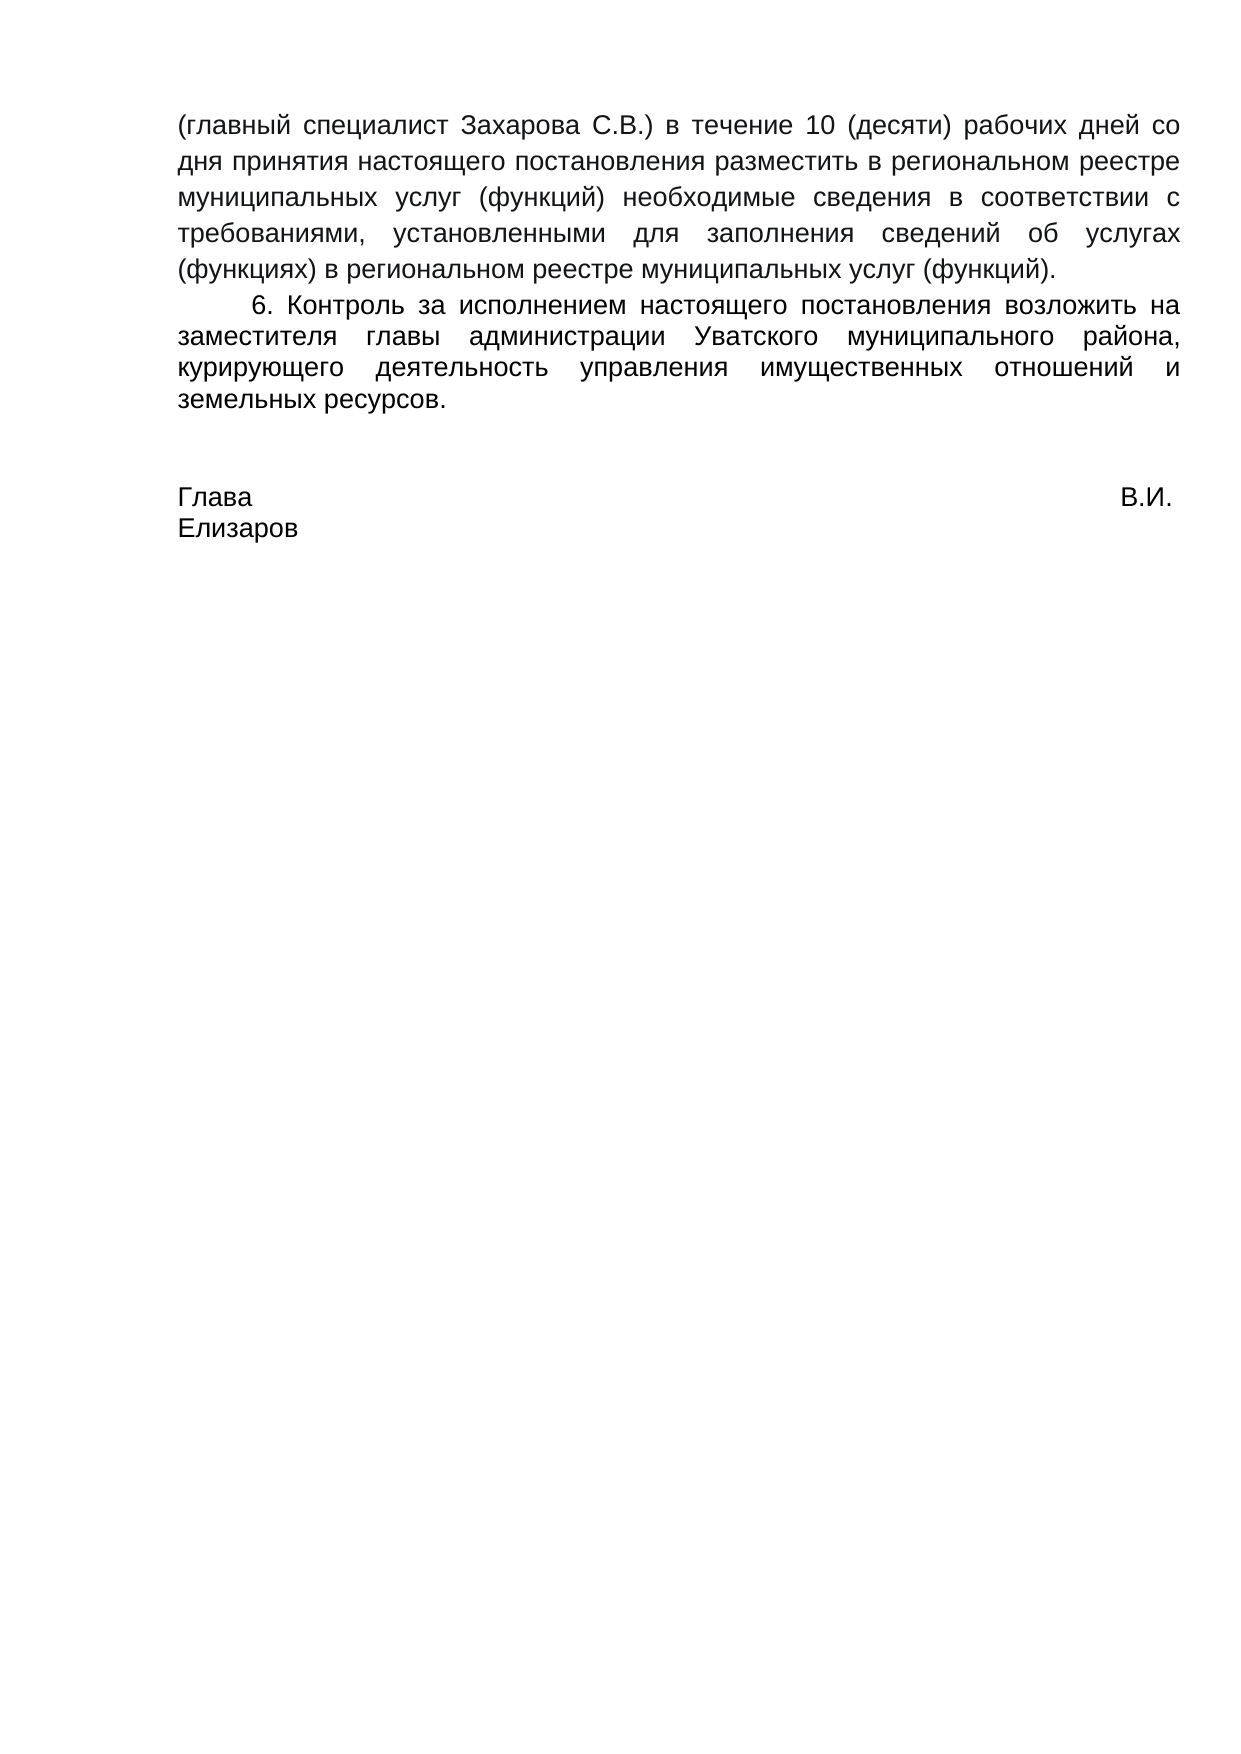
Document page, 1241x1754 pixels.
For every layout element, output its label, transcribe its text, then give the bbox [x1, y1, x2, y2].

text (главный специалист Захарова С.В.) в течение 10 (десяти) рабочих дней со дня принятия настоящего постановления разместить в региональном реестре муниципальных услуг (функций) необходимые сведения в соответствии с требованиями, установленными для заполнения сведений об услугах (функциях) в региональном реестре муниципальных услуг (функций). [177, 109, 1181, 284]
text 6. Контроль за исполнением настоящего постановления возложить на заместителя главы администрации Уватского муниципального района, курирующего деятельность управления имущественных отношений и земельных ресурсов. [177, 289, 1181, 414]
text Глава В.И. Елизаров [177, 481, 1181, 544]
